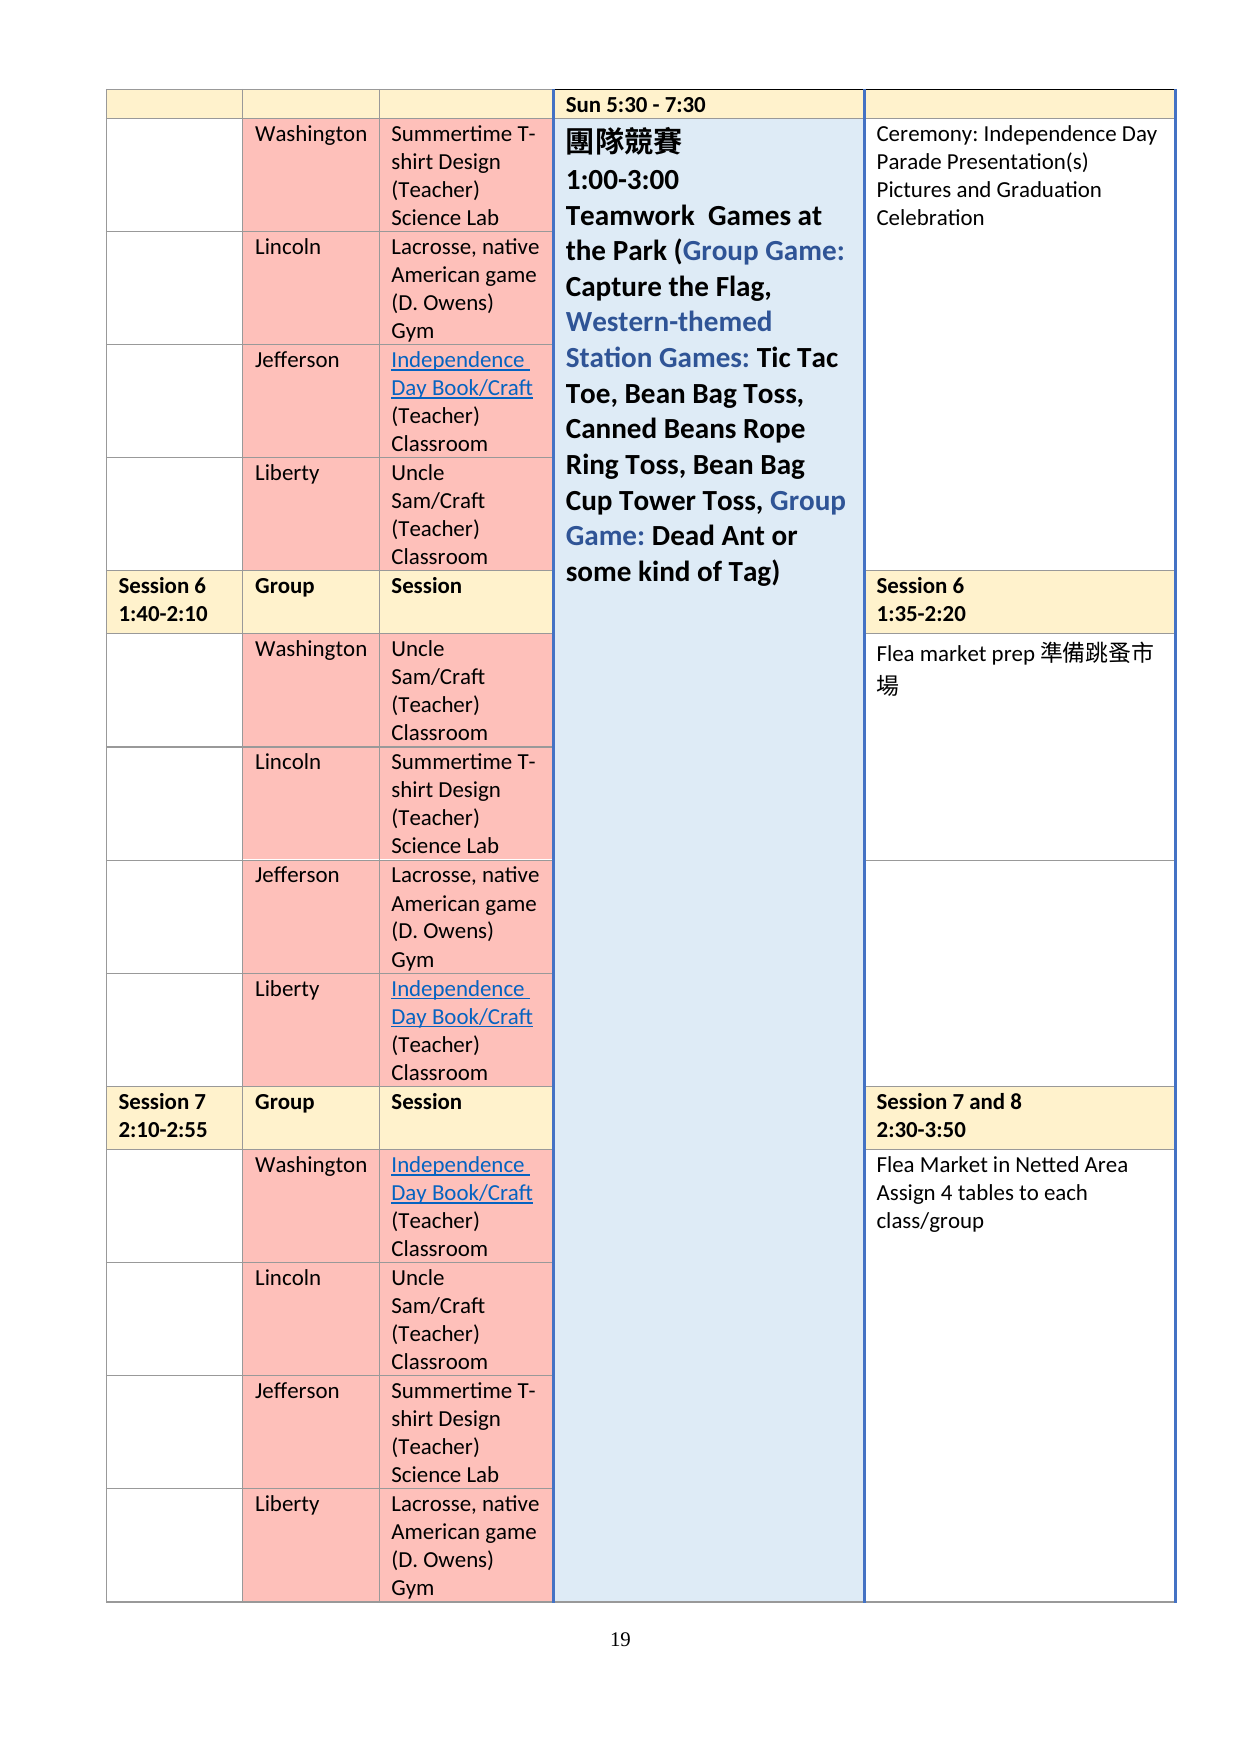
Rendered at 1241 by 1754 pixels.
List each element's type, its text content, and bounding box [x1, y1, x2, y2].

table_cell [107, 634, 242, 746]
table_cell Jefferson [243, 1376, 379, 1488]
table_cell Uncle Sam/Craft (Teacher) Classroom [380, 634, 552, 746]
table_cell Summertime T-shirt Design (Teacher) Science Lab [380, 748, 552, 859]
table_cell Lacrosse, native American game (D. Owens) Gym [380, 1489, 552, 1601]
table_cell [866, 90, 1174, 118]
table_cell Flea Market in Netted Area Assign 4 tables to each class/group [866, 1150, 1174, 1601]
table_cell Sun 5:30 - 7:30 [555, 90, 863, 118]
table_cell Session [380, 571, 552, 633]
table_cell Washington [243, 634, 379, 746]
table_cell Summertime T-shirt Design (Teacher) Science Lab [380, 1376, 552, 1488]
table_cell Uncle Sam/Craft (Teacher) Classroom [380, 1263, 552, 1375]
table_cell Independence Day Book/Craft (Teacher) Classroom [380, 974, 552, 1086]
table_cell Washington [243, 119, 379, 231]
table_cell [107, 345, 242, 457]
table_cell Independence Day Book/Craft (Teacher) Classroom [380, 345, 552, 457]
table_cell Session 6 1:40-2:10 [107, 571, 242, 633]
table_cell Lincoln [243, 1263, 379, 1375]
table_cell Lacrosse, native American game (D. Owens) Gym [380, 861, 552, 973]
table_cell [380, 90, 552, 118]
table_cell Liberty [243, 974, 379, 1086]
table_cell [107, 1150, 242, 1262]
table_cell [243, 90, 379, 118]
table_cell Session [380, 1087, 552, 1149]
table_cell Independence Day Book/Craft (Teacher) Classroom [380, 1150, 552, 1262]
table_cell Group [243, 571, 379, 633]
table_cell [107, 458, 242, 570]
table_cell [107, 90, 242, 118]
table_cell Liberty [243, 1489, 379, 1601]
table_cell Session 7 and 8 2:30-3:50 [866, 1087, 1174, 1149]
table_cell [107, 861, 242, 973]
table_cell Summertime T-shirt Design (Teacher) Science Lab [380, 119, 552, 231]
table_cell [107, 119, 242, 231]
table_cell Group [243, 1087, 379, 1149]
table_cell Flea market prep準備跳蚤市場 [866, 634, 1174, 859]
table_cell [866, 861, 1174, 1086]
table_cell Lincoln [243, 748, 379, 859]
table_cell [107, 1376, 242, 1488]
table_cell 團隊競賽 1:00-3:00 Teamwork Games at the Park (Group Game: Capture the Flag, Western-themed Station Games: Tic Tac Toe, Bean Bag Toss, Canned Beans Rope Ring Toss, Bean Bag Cup Tower Toss, Group Game: Dead Ant or some kind of Tag) [555, 119, 863, 1601]
table_cell Lincoln [243, 232, 379, 344]
table_cell Session 6 1:35-2:20 [866, 571, 1174, 633]
table_cell [107, 974, 242, 1086]
table_cell [107, 1489, 242, 1601]
table_cell Session 7 2:10-2:55 [107, 1087, 242, 1149]
table_cell [107, 748, 242, 859]
table_cell Ceremony: Independence Day Parade Presentation(s) Pictures and Graduation Celebration [866, 119, 1174, 570]
table_cell Uncle Sam/Craft (Teacher) Classroom [380, 458, 552, 570]
table_cell Lacrosse, native American game (D. Owens) Gym [380, 232, 552, 344]
table_cell Jefferson [243, 861, 379, 973]
table_cell [107, 232, 242, 344]
table_cell Jefferson [243, 345, 379, 457]
table_cell Liberty [243, 458, 379, 570]
table_cell [107, 1263, 242, 1375]
table_cell Washington [243, 1150, 379, 1262]
